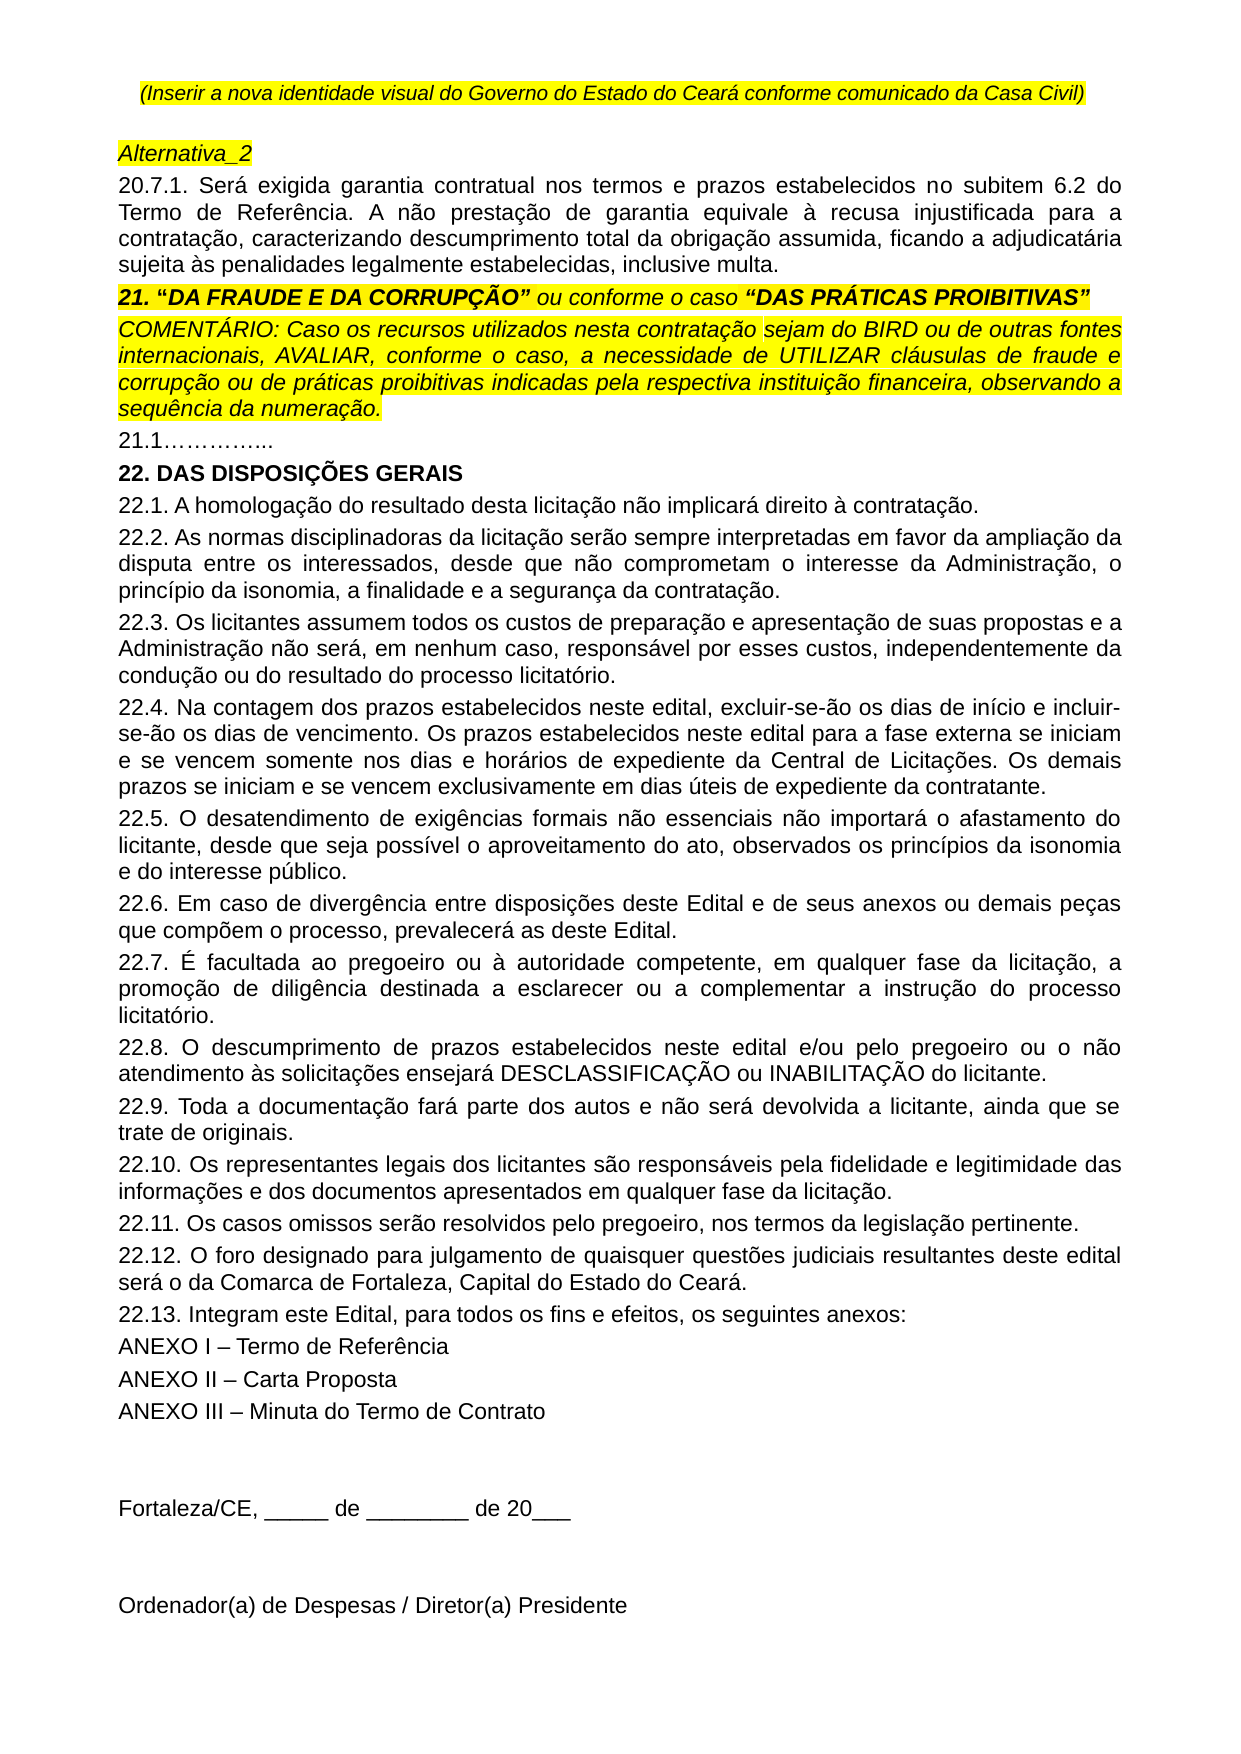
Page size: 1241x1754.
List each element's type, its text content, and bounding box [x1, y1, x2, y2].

text Fortaleza/CE, _____ de ________ de 20___ [118, 1495, 1122, 1521]
text 22.12. O foro designado para julgamento de quaisquer questões judiciais resultantes deste edital será o da Comarca de Fortaleza, Capital do Estado do Ceará. [118, 1242, 1122, 1295]
text ANEXO III – Minuta do Termo de Contrato [118, 1398, 1122, 1424]
text 22. DAS DISPOSIÇÕES GERAIS [118, 459, 1122, 486]
text 22.11. Os casos omissos serão resolvidos pelo pregoeiro, nos termos da legislação pertinente. [118, 1210, 1122, 1236]
text 20.7.1. Será exigida garantia contratual nos termos e prazos estabelecidos no subitem 6.2 do Termo de Referência. A não prestação de garantia equivale à recusa injustificada para a contratação, caracterizando descumprimento total da obrigação assumida, ficando a adjudicatária sujeita às penalidades legalmente estabelecidas, inclusive multa. [118, 172, 1122, 278]
text Ordenador(a) de Despesas / Diretor(a) Presidente [118, 1592, 1122, 1618]
text 22.6. Em caso de divergência entre disposições deste Edital e de seus anexos ou demais peças que compõem o processo, prevalecerá as deste Edital. [118, 890, 1122, 943]
text 22.2. As normas disciplinadoras da licitação serão sempre interpretadas em favor da ampliação da disputa entre os interessados, desde que não comprometam o interesse da Administração, o princípio da isonomia, a finalidade e a segurança da contratação. [118, 524, 1122, 603]
text Alternativa_2 [118, 140, 1122, 166]
text 22.8. O descumprimento de prazos estabelecidos neste edital e/ou pelo pregoeiro ou o não atendimento às solicitações ensejará DESCLASSIFICAÇÃO ou INABILITAÇÃO do licitante. [118, 1034, 1122, 1087]
text 22.4. Na contagem dos prazos estabelecidos neste edital, excluir-se-ão os dias de início e incluir-se-ão os dias de vencimento. Os prazos estabelecidos neste edital para a fase externa se iniciam e se vencem somente nos dias e horários de expediente da Central de Licitações. Os demais prazos se iniciam e se vencem exclusivamente em dias úteis de expediente da contratante. [118, 694, 1122, 799]
text 22.5. O desatendimento de exigências formais não essenciais não importará o afastamento do licitante, desde que seja possível o aproveitamento do ato, observados os princípios da isonomia e do interesse público. [118, 805, 1122, 884]
text 22.13. Integram este Edital, para todos os fins e efeitos, os seguintes anexos: [118, 1301, 1122, 1327]
text 22.3. Os licitantes assumem todos os custos de preparação e apresentação de suas propostas e a Administração não será, em nenhum caso, responsável por esses custos, independentemente da condução ou do resultado do processo licitatório. [118, 609, 1122, 688]
text 22.9. Toda a documentação fará parte dos autos e não será devolvida a licitante, ainda que se trate de originais. [118, 1093, 1122, 1145]
text 21. “DA FRAUDE E DA CORRUPÇÃO” ou conforme o caso “DAS PRÁTICAS PROIBITIVAS” [118, 283, 1122, 310]
text ANEXO II – Carta Proposta [118, 1366, 1122, 1392]
text COMENTÁRIO: Caso os recursos utilizados nesta contratação sejam do BIRD ou de outras fontes internacionais, AVALIAR, conforme o caso, a necessidade de UTILIZAR cláusulas de fraude e corrupção ou de práticas proibitivas indicadas pela respectiva instituição financeira, observando a sequência da numeração. [118, 316, 1122, 421]
text 22.1. A homologação do resultado desta licitação não implicará direito à contratação. [118, 492, 1122, 518]
text 21.1…………... [118, 427, 1122, 453]
text ANEXO I – Termo de Referência [118, 1333, 1122, 1359]
text 22.10. Os representantes legais dos licitantes são responsáveis pela fidelidade e legitimidade das informações e dos documentos apresentados em qualquer fase da licitação. [118, 1151, 1122, 1204]
text 22.7. É facultada ao pregoeiro ou à autoridade competente, em qualquer fase da licitação, a promoção de diligência destinada a esclarecer ou a complementar a instrução do processo licitatório. [118, 949, 1122, 1028]
